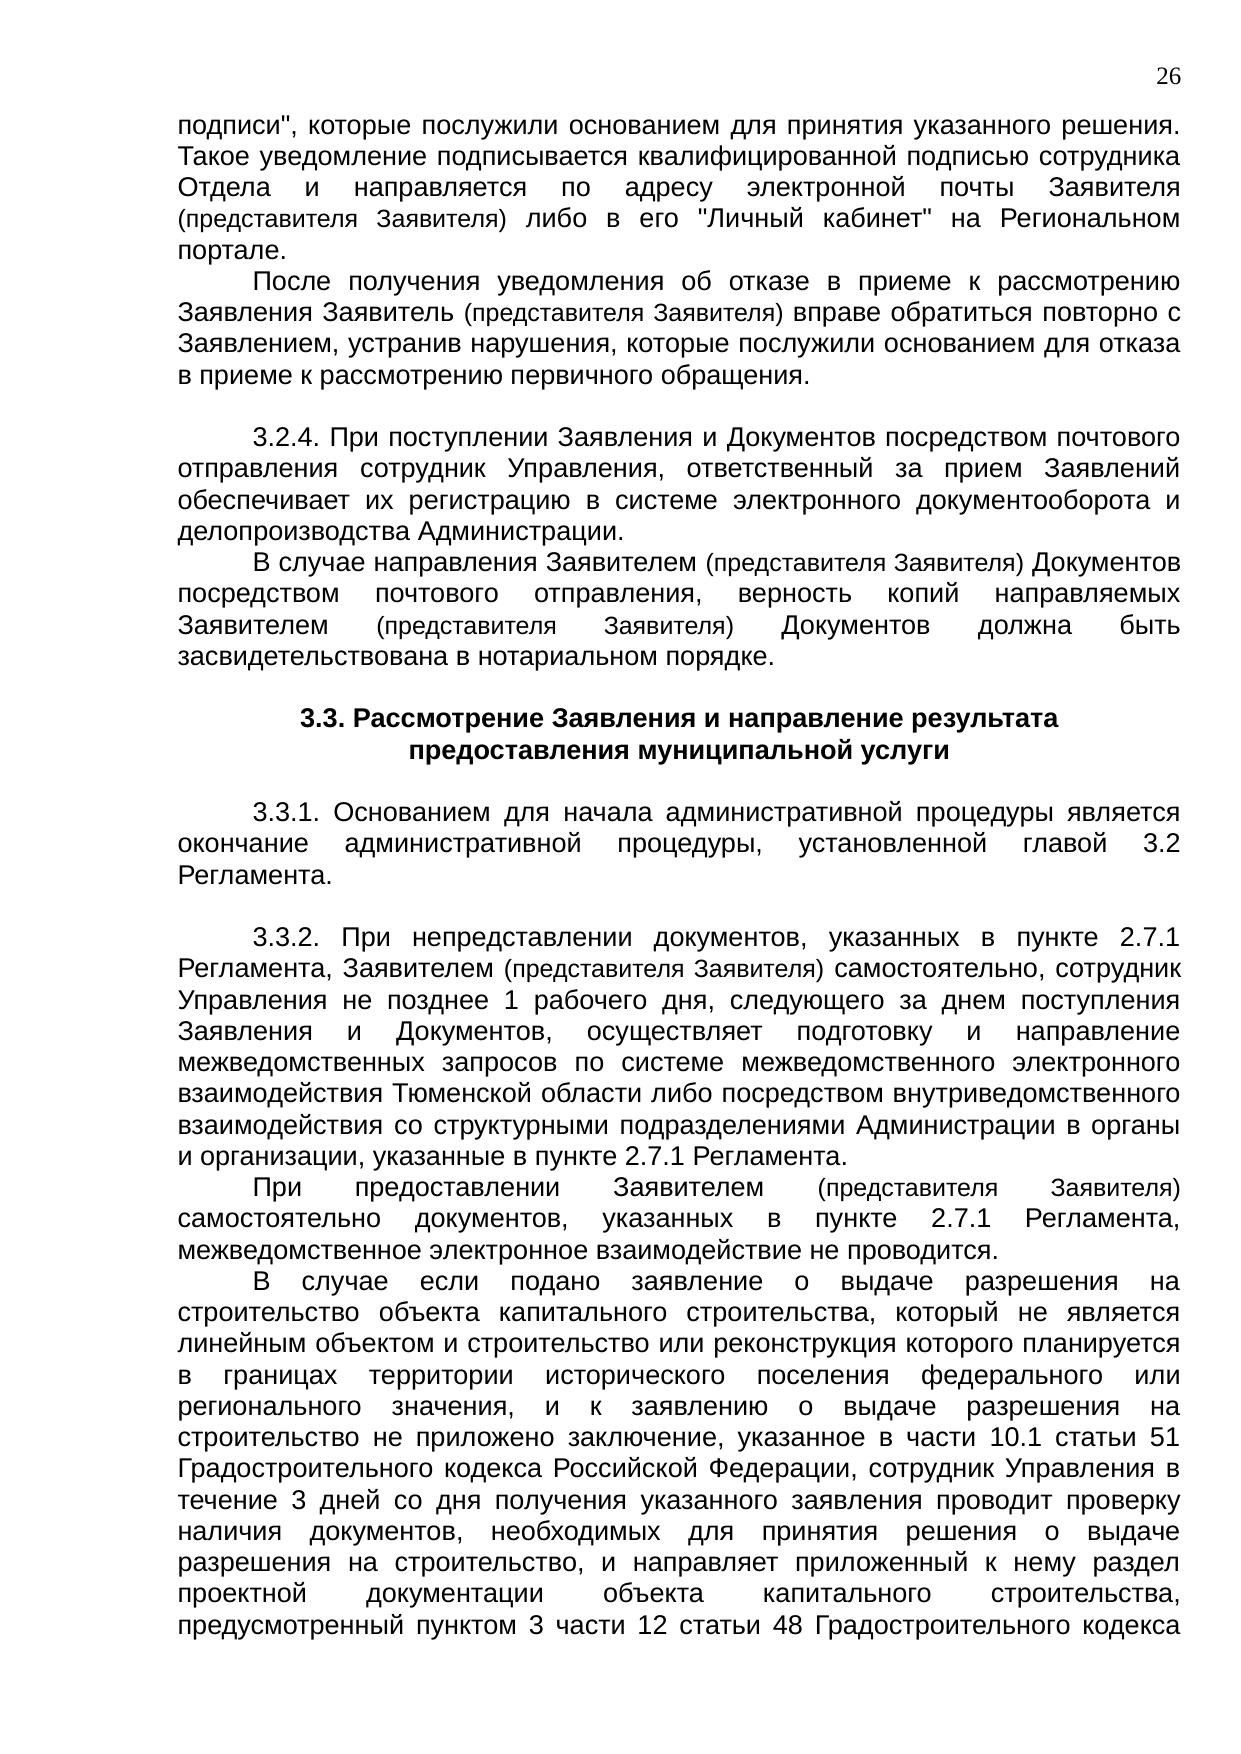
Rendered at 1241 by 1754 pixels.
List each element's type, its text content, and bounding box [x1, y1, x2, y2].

text При предоставлении Заявителем (представителя Заявителя) самостоятельно документов, указанных в пункте 2.7.1 Регламента, межведомственное электронное взаимодействие не проводится. [177, 1171, 1181, 1265]
text После получения уведомления об отказе в приеме к рассмотрению Заявления Заявитель (представителя Заявителя) вправе обратиться повторно с Заявлением, устранив нарушения, которые послужили основанием для отказа в приеме к рассмотрению первичного обращения. [177, 265, 1181, 390]
text 3.3.1. Основанием для начала административной процедуры является окончание административной процедуры, установленной главой 3.2 Регламента. [177, 796, 1181, 890]
text предоставления муниципальной услуги [177, 734, 1181, 765]
text подписи", которые послужили основанием для принятия указанного решения. Такое уведомление подписывается квалифицированной подписью сотрудника Отдела и направляется по адресу электронной почты Заявителя (представителя Заявителя) либо в его "Личный кабинет" на Региональном портале. [177, 109, 1181, 265]
text 3.3.2. При непредставлении документов, указанных в пункте 2.7.1 Регламента, Заявителем (представителя Заявителя) самостоятельно, сотрудник Управления не позднее 1 рабочего дня, следующего за днем поступления Заявления и Документов, осуществляет подготовку и направление межведомственных запросов по системе межведомственного электронного взаимодействия Тюменской области либо посредством внутриведомственного взаимодействия со структурными подразделениями Администрации в органы и организации, указанные в пункте 2.7.1 Регламента. [177, 921, 1181, 1171]
text В случае направления Заявителем (представителя Заявителя) Документов посредством почтового отправления, верность копий направляемых Заявителем (представителя Заявителя) Документов должна быть засвидетельствована в нотариальном порядке. [177, 546, 1181, 671]
text 3.2.4. При поступлении Заявления и Документов посредством почтового отправления сотрудник Управления, ответственный за прием Заявлений обеспечивает их регистрацию в системе электронного документооборота и делопроизводства Администрации. [177, 421, 1181, 546]
text 3.3. Рассмотрение Заявления и направление результата [177, 702, 1181, 734]
text В случае если подано заявление о выдаче разрешения на строительство объекта капитального строительства, который не является линейным объектом и строительство или реконструкция которого планируется в границах территории исторического поселения федерального или регионального значения, и к заявлению о выдаче разрешения на строительство не приложено заключение, указанное в части 10.1 статьи 51 Градостроительного кодекса Российской Федерации, сотрудник Управления в течение 3 дней со дня получения указанного заявления проводит проверку наличия документов, необходимых для принятия решения о выдаче разрешения на строительство, и направляет приложенный к нему раздел проектной документации объекта капитального строительства, предусмотренный пунктом 3 части 12 статьи 48 Градостроительного кодекса [177, 1265, 1181, 1640]
